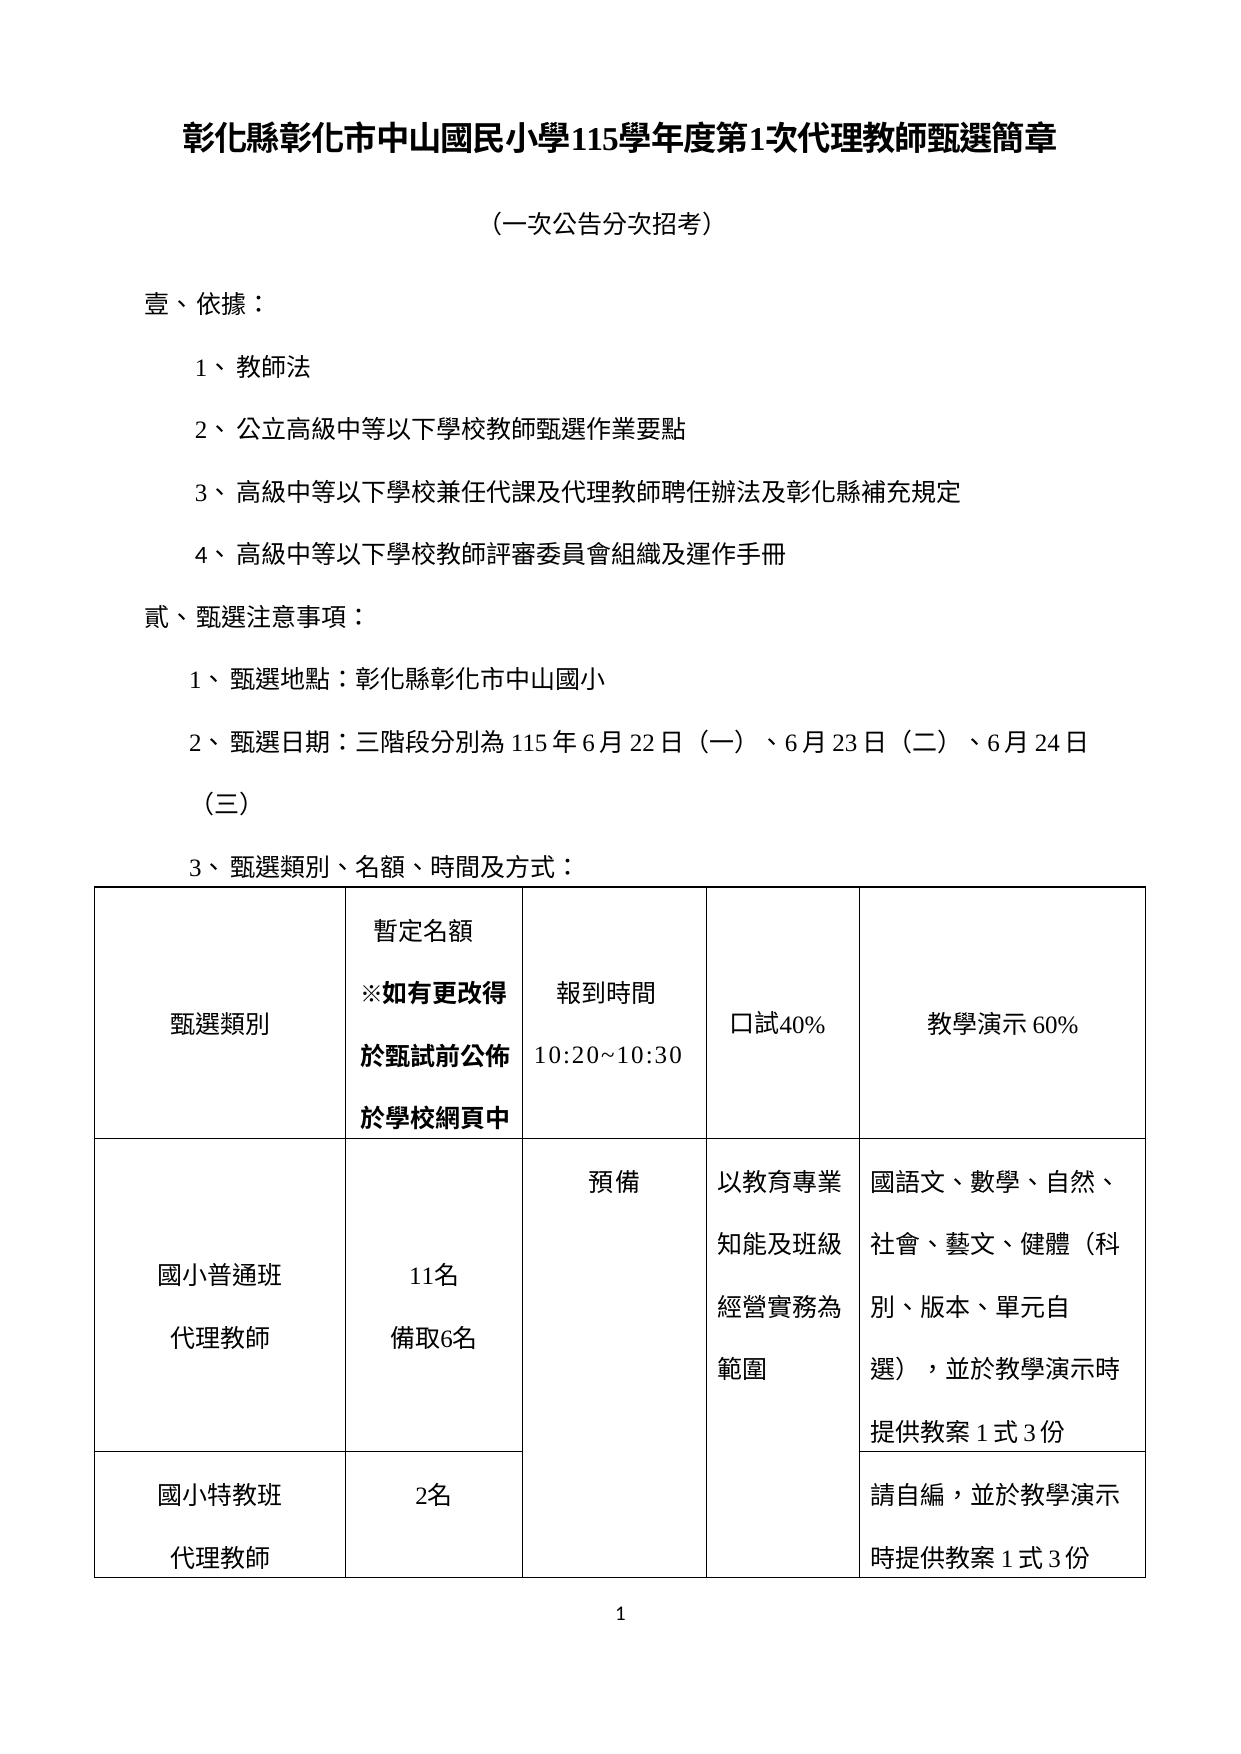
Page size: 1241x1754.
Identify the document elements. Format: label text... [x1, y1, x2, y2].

list 甄選地點：彰化縣彰化市中山國小 [189, 636, 1146, 699]
subtitle 彰化縣彰化市中山國民小學115學年度第1次代理教師甄選簡章 [94, 94, 1146, 157]
table_cell 國小普通班 代理教師 [95, 1139, 345, 1451]
list 高級中等以下學校教師評審委員會組織及運作手冊 [194, 511, 1146, 574]
table_header 報到時間 10:20~10:30 [523, 888, 706, 1137]
list 教師法 [194, 324, 1146, 386]
table_header 暫定名額 ※如有更改得於甄試前公佈於學校網頁中 [346, 888, 522, 1137]
table_header 口試40% [707, 888, 859, 1137]
text （一次公告分次招考） [150, 181, 1055, 243]
list 依據： [144, 261, 1146, 324]
table_cell 2名 [346, 1452, 522, 1577]
list 高級中等以下學校兼任代課及代理教師聘任辦法及彰化縣補充規定 [194, 449, 1146, 511]
table_cell 國語文、數學、自然、社會、藝文、健體（科別、版本、單元自選），並於教學演示時提供教案1式3份 [860, 1139, 1145, 1451]
table_header 教學演示60% [860, 888, 1145, 1137]
table_cell 國小特教班 代理教師 [95, 1452, 345, 1577]
list 甄選類別、名額、時間及方式： [189, 824, 1146, 886]
list 甄選注意事項： [144, 574, 1146, 636]
table_cell 預 備 [523, 1139, 706, 1577]
table_cell 11名 備取6名 [346, 1139, 522, 1451]
list 甄選日期：三階段分別為115年6月22日（一）、6月23日（二）、6月24日（三） [189, 699, 1146, 824]
list 公立高級中等以下學校教師甄選作業要點 [194, 386, 1146, 449]
table_cell 以教育專業知能及班級經營實務為範圍 [707, 1139, 859, 1577]
table_cell 請自編，並於教學演示時提供教案1式3份 [860, 1452, 1145, 1577]
table_header 甄選類別 [95, 888, 345, 1137]
